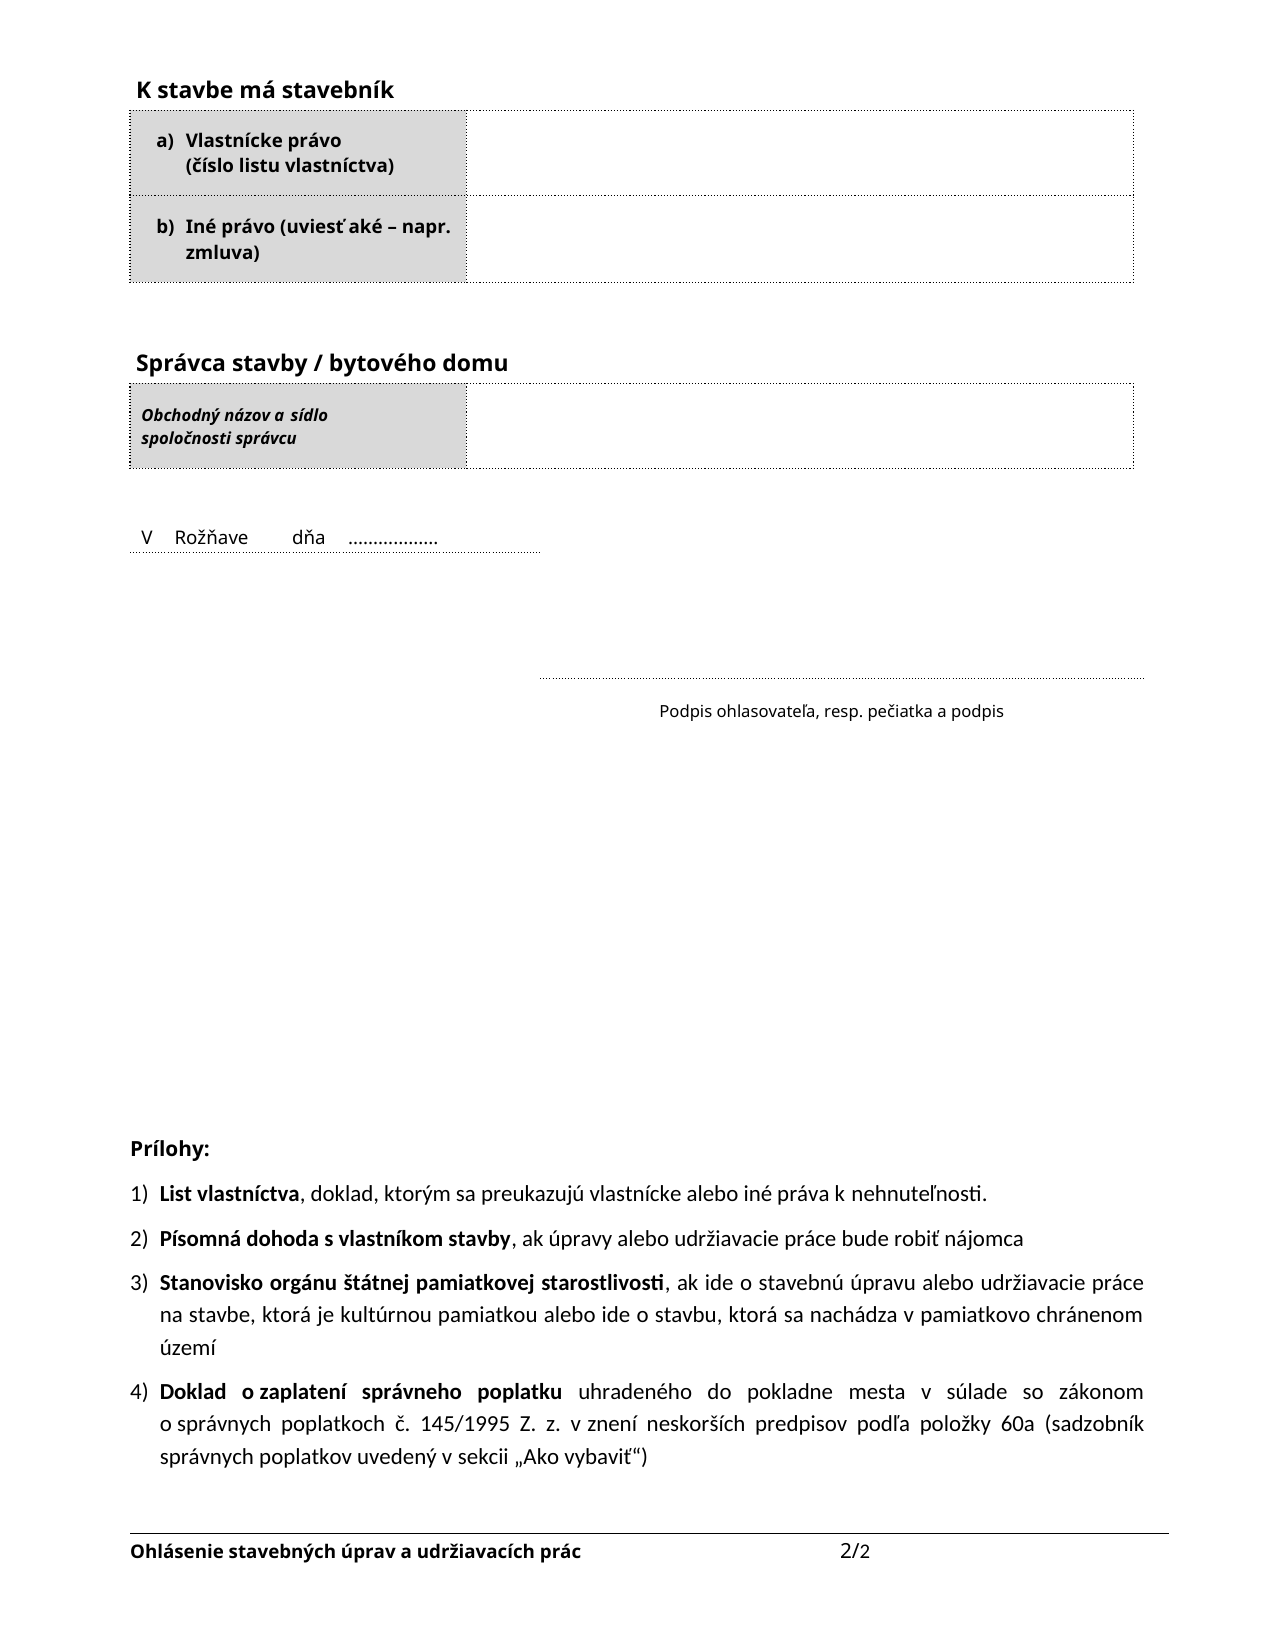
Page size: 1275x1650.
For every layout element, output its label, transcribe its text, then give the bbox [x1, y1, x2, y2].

table_header V [130, 522, 163, 552]
table_header dňa [278, 522, 337, 552]
list Doklad o zaplatení správneho poplatku uhradeného do pokladne mesta v súlade so zákonom o správnych poplatkoch č. 145/1995 Z. z. v znení neskorších predpisov podľa položky 60a (sadzobník správnych poplatkov uvedený v sekcii „Ako vybaviť“) [130, 1377, 1145, 1470]
table_header [466, 383, 1134, 468]
list Písomná dohoda s vlastníkom stavby, ak úpravy alebo udržiavacie práce bude robiť nájomca [130, 1224, 1145, 1252]
table_cell Iné právo (uviesť aké – napr. zmluva) [130, 195, 466, 282]
table_header Vlastnícke právo (číslo listu vlastníctva) [130, 110, 466, 195]
text K stavbe má stavebník [130, 74, 1145, 105]
list List vlastníctva, doklad, ktorým sa preukazujú vlastnícke alebo iné práva k nehnuteľnosti. [130, 1179, 1145, 1207]
table_cell [130, 552, 540, 743]
table_header [466, 110, 1134, 195]
table_cell Podpis ohlasovateľa, resp. pečiatka a podpis [540, 678, 1145, 743]
table_cell [466, 195, 1134, 282]
table_header .................. [337, 522, 540, 552]
text Prílohy: [130, 1134, 1145, 1162]
table_header [540, 522, 1145, 677]
text Správca stavby / bytového domu [130, 347, 1145, 378]
table_header Rožňave [163, 522, 278, 552]
table_header Obchodný názov a sídlo spoločnosti správcu [130, 383, 466, 468]
list Stanovisko orgánu štátnej pamiatkovej starostlivosti, ak ide o stavebnú úpravu alebo udržiavacie práce na stavbe, ktorá je kultúrnou pamiatkou alebo ide o stavbu, ktorá sa nachádza v pamiatkovo chránenom území [130, 1268, 1145, 1361]
